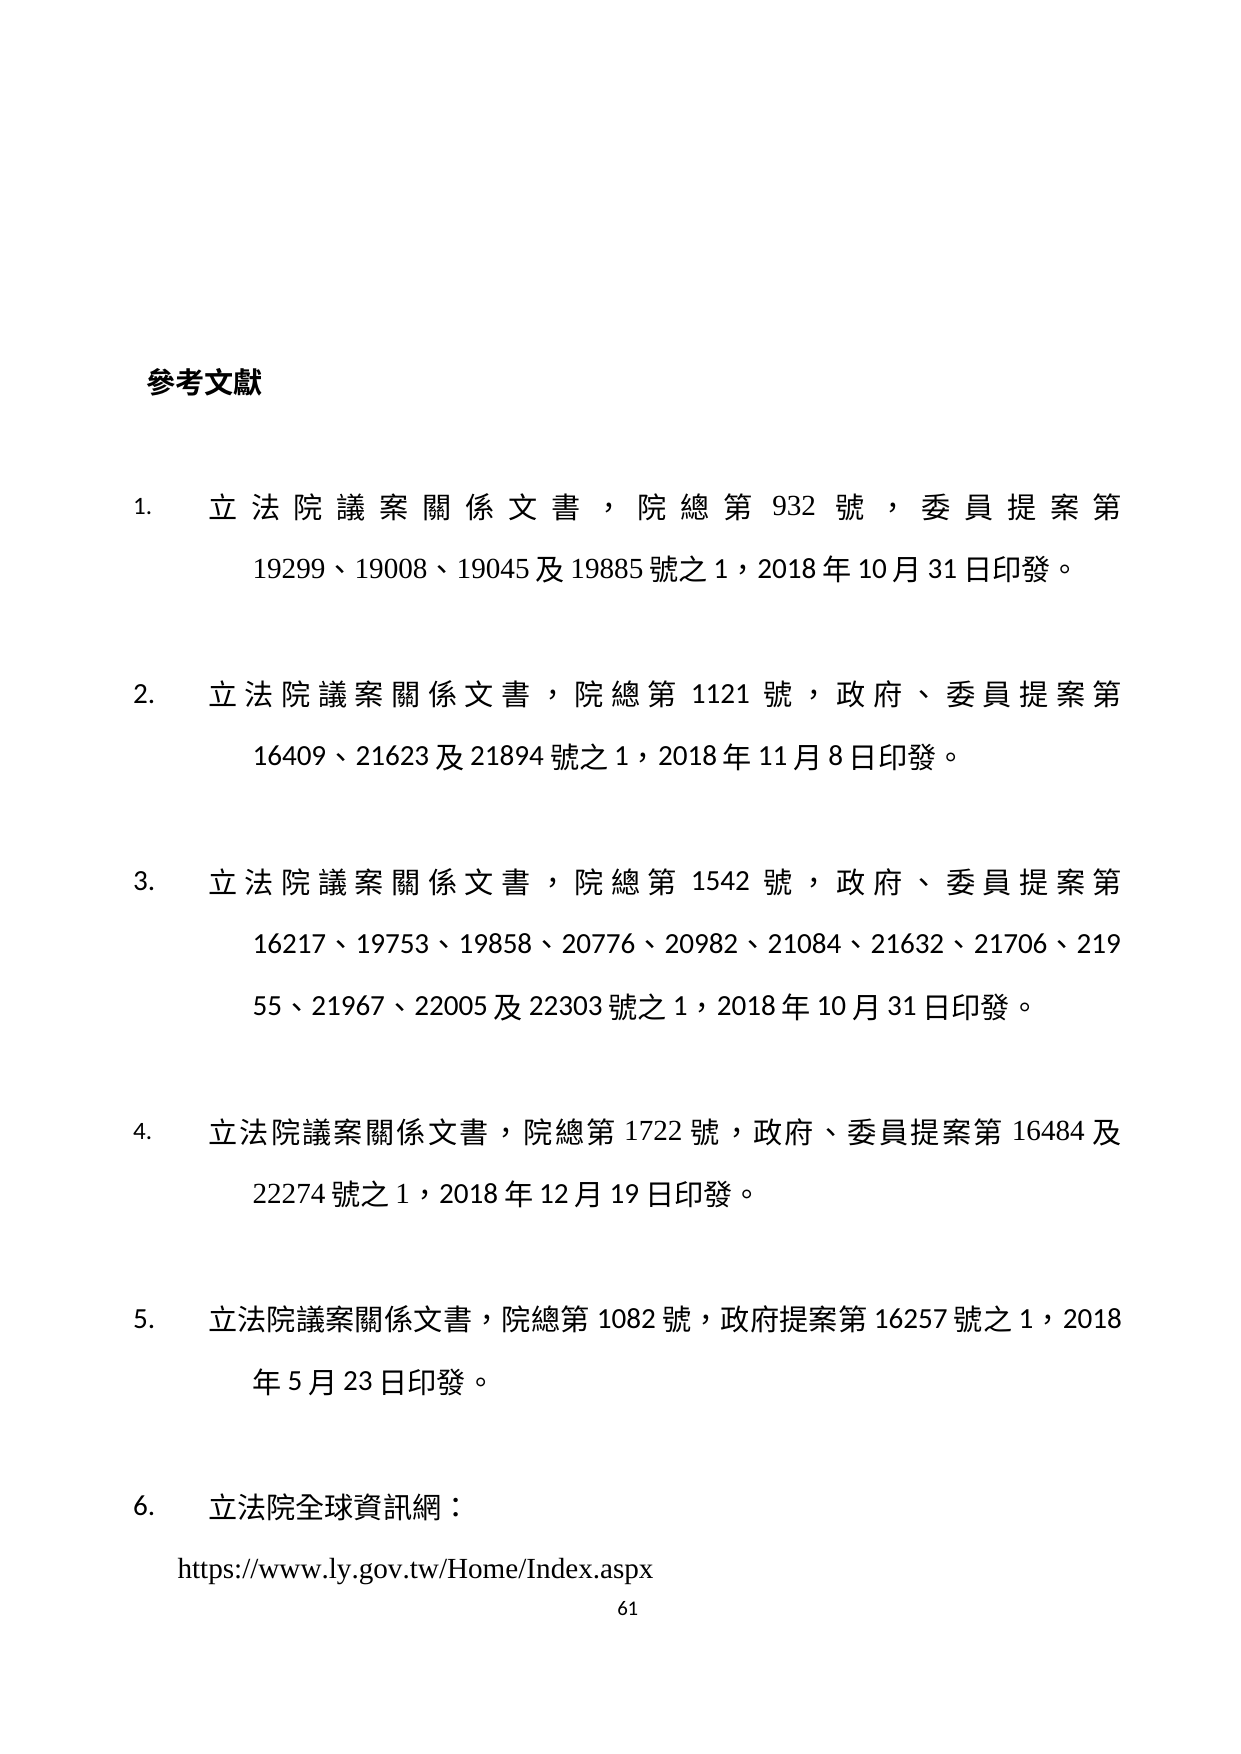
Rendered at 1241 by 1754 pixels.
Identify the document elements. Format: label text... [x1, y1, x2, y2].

text https://www.ly.gov.tw/Home/Index.aspx [177, 1526, 1122, 1589]
list 立法院議案關係文書，院總第1121號，政府、委員提案第16409、21623及21894號之1，2018年11月8日印發。 [133, 651, 1122, 776]
list 立法院議案關係文書，院總第1542號，政府、委員提案第16217、19753、19858、20776、20982、21084、21632、21706、21955、21967、22005及22303號之1，2018年10月31日印發。 [133, 839, 1122, 1026]
list 立法院議案關係文書，院總第932號，委員提案第19299、19008、19045及19885號之1，2018年10月31日印發。 [133, 464, 1122, 589]
list 立法院議案關係文書，院總第1082號，政府提案第16257號之1，2018年5月23日印發。 [133, 1276, 1122, 1401]
list 立法院全球資訊網： [133, 1464, 1122, 1526]
list 立法院議案關係文書，院總第1722號，政府、委員提案第16484及22274號之1，2018年12月19日印發。 [133, 1089, 1122, 1214]
text 參考文獻 [133, 339, 1122, 401]
